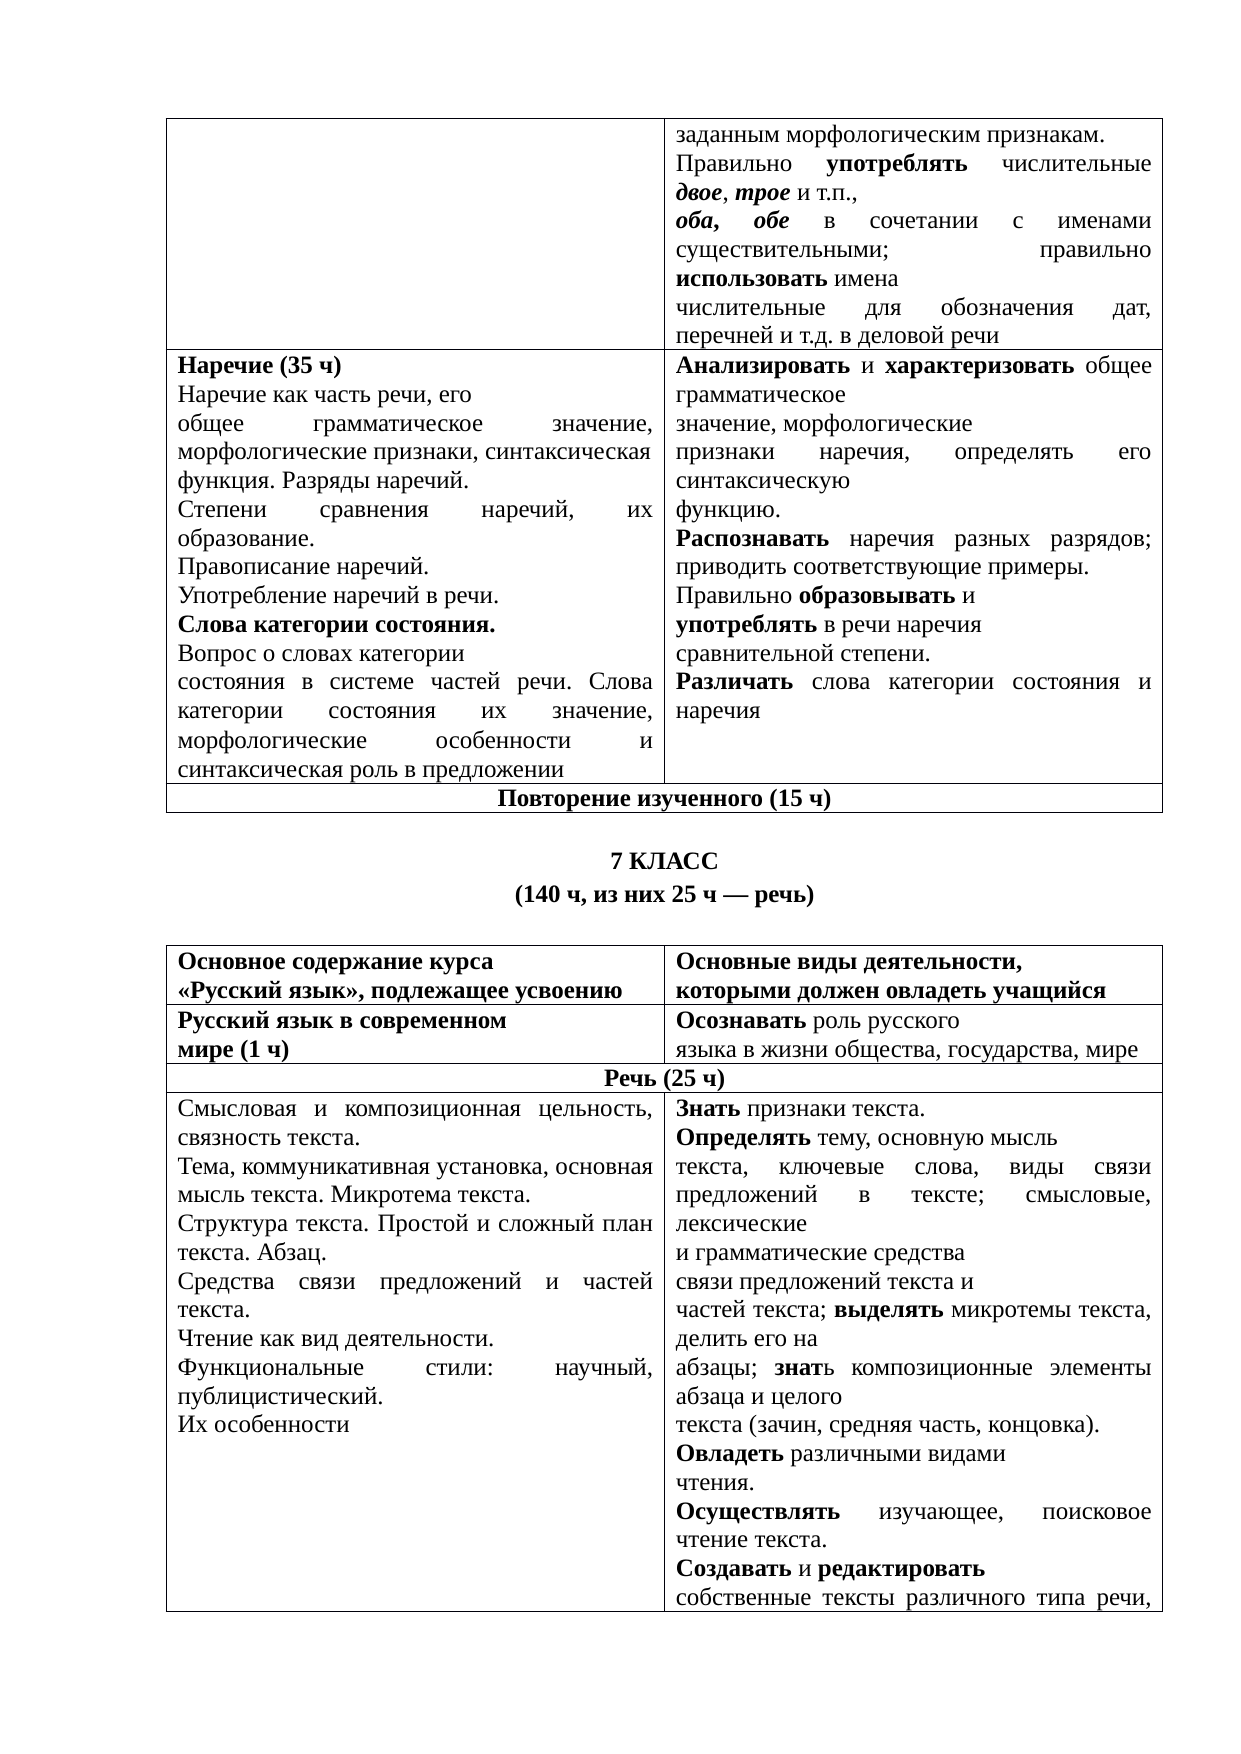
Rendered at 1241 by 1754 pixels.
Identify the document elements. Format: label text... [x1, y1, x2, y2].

table_cell Анализировать и характеризовать общее грамматическое значение, морфологические признаки наречия, определять его синтаксическую функцию. Распознавать наречия разных разрядов; приводить соответствующие примеры. Правильно образовывать и употреблять в речи наречия сравнительной степени. Различать слова категории состояния и наречия [665, 350, 1162, 782]
text (140 ч, из них 25 ч — речь) [177, 879, 1152, 908]
table_cell Наречие (35 ч) Наречие как часть речи, его общее грамматическое значение, морфологические признаки, синтаксическая функция. Разряды наречий. Степени сравнения наречий, их образование. Правописание наречий. Употребление наречий в речи. Слова категории состояния. Вопрос о словах категории состояния в системе частей речи. Слова категории состояния их значение, морфологические особенности и синтаксическая роль в предложении [167, 350, 664, 782]
table_header Основное содержание курса «Русский язык», подлежащее усвоению [167, 946, 664, 1004]
table_cell заданным морфологическим признакам. Правильно употреблять числительные двое, трое и т.п., оба, обе в сочетании с именами существительными; правильно использовать имена числительные для обозначения дат, перечней и т.д. в деловой речи [665, 119, 1162, 349]
table_cell Смысловая и композиционная цельность, связность текста. Тема, коммуникативная установка, основная мысль текста. Микротема текста. Структура текста. Простой и сложный план текста. Абзац. Средства связи предложений и частей текста. Чтение как вид деятельности. Функциональные стили: научный, публицистический. Их особенности [167, 1093, 664, 1611]
table_cell [167, 119, 664, 349]
table_cell Знать признаки текста. Определять тему, основную мысль текста, ключевые слова, виды связи предложений в тексте; смысловые, лексические и грамматические средства связи предложений текста и частей текста; выделять микротемы текста, делить его на абзацы; знать композиционные элементы абзаца и целого текста (зачин, средняя часть, концовка). Овладеть различными видами чтения. Осуществлять изучающее, поисковое чтение текста. Создавать и редактировать собственные тексты различного типа речи, [665, 1093, 1162, 1611]
text 7 КЛАСС [177, 846, 1152, 875]
table_cell Речь (25 ч) [167, 1064, 1162, 1092]
table_cell Русский язык в современном мире (1 ч) [167, 1005, 664, 1062]
table_cell Повторение изученного (15 ч) [167, 784, 1162, 812]
table_header Основные виды деятельности, которыми должен овладеть учащийся [665, 946, 1162, 1004]
table_cell Осознавать роль русского языка в жизни общества, государства, мире [665, 1005, 1162, 1062]
